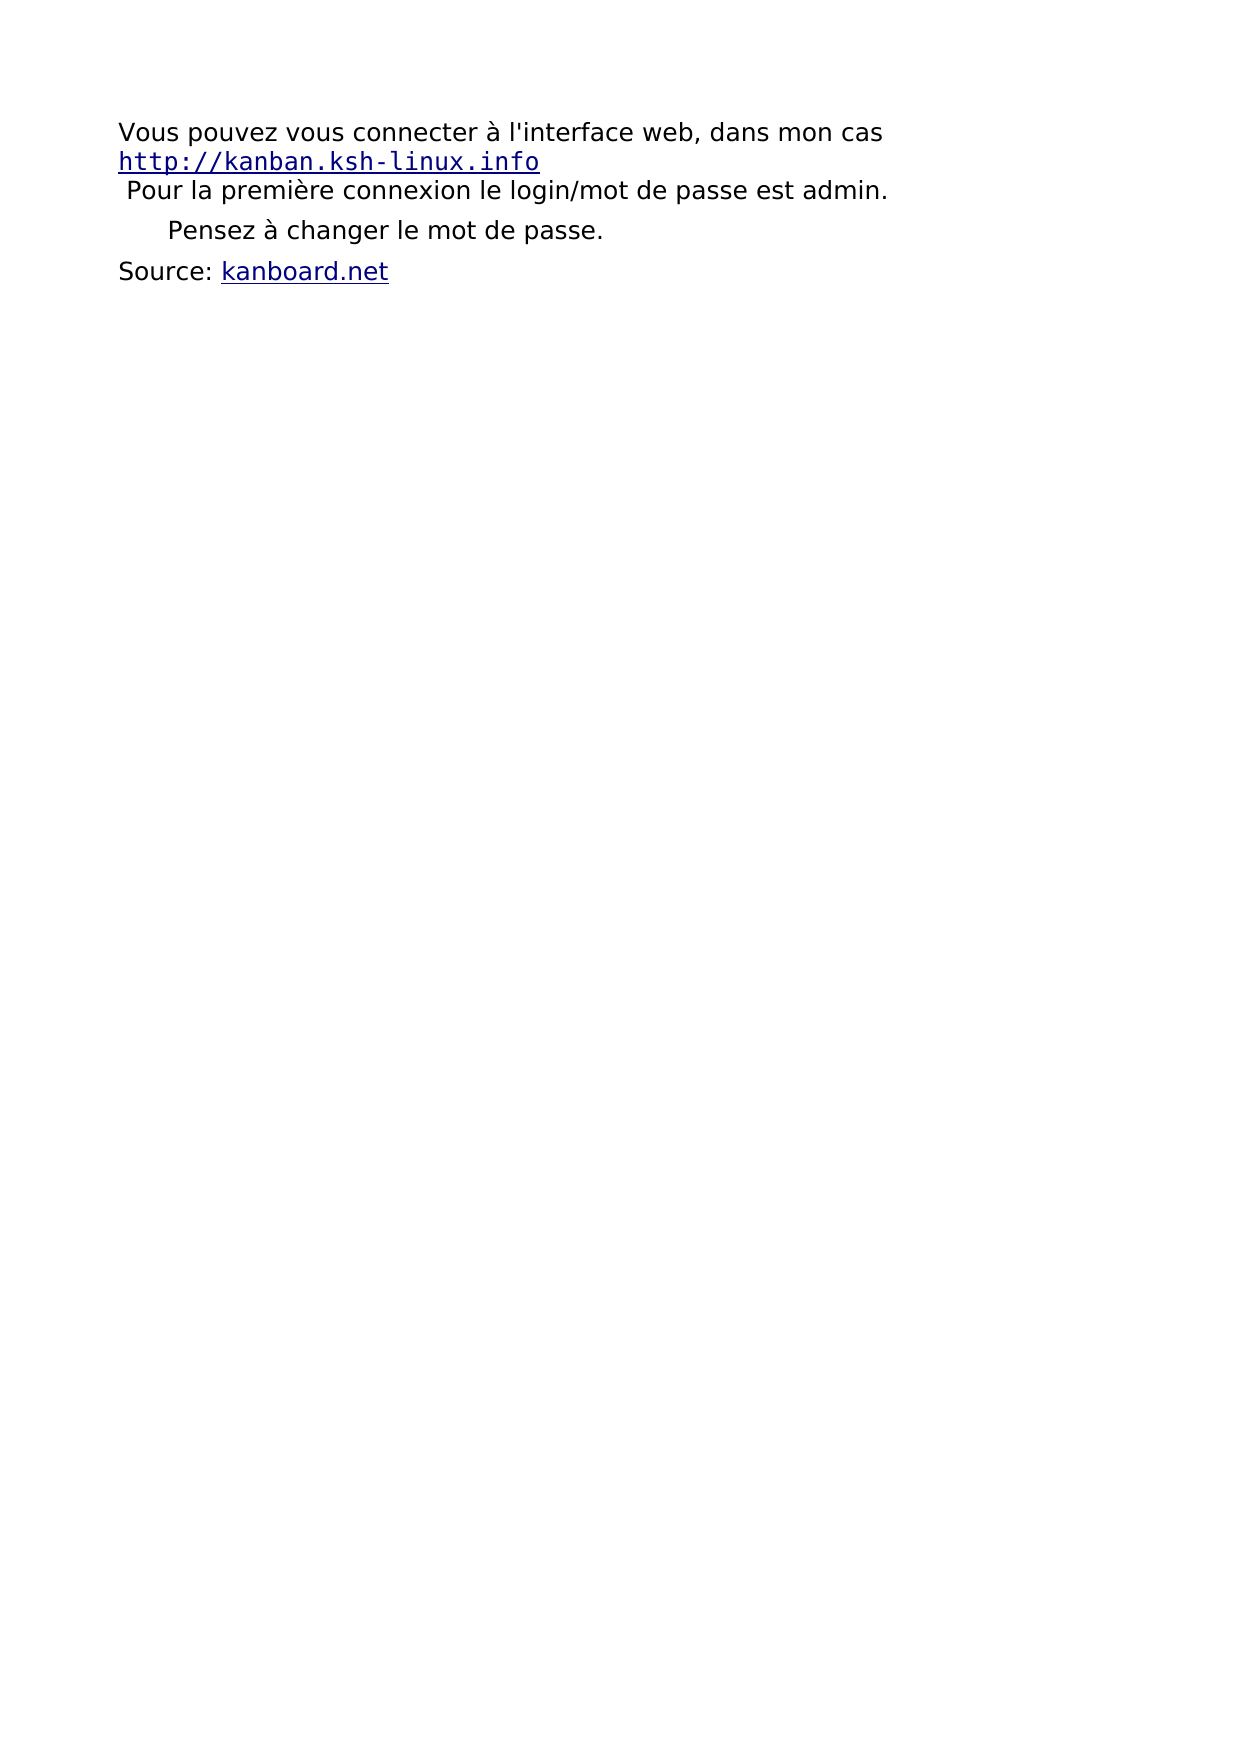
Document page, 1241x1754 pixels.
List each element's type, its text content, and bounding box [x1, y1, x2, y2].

text Source: kanboard.net [118, 257, 1122, 287]
text Vous pouvez vous connecter à l'interface web, dans mon cas http://kanban.ksh-linux.info Pour la première connexion le login/mot de passe est admin. Pensez à changer le mot de passe. [118, 118, 1122, 245]
